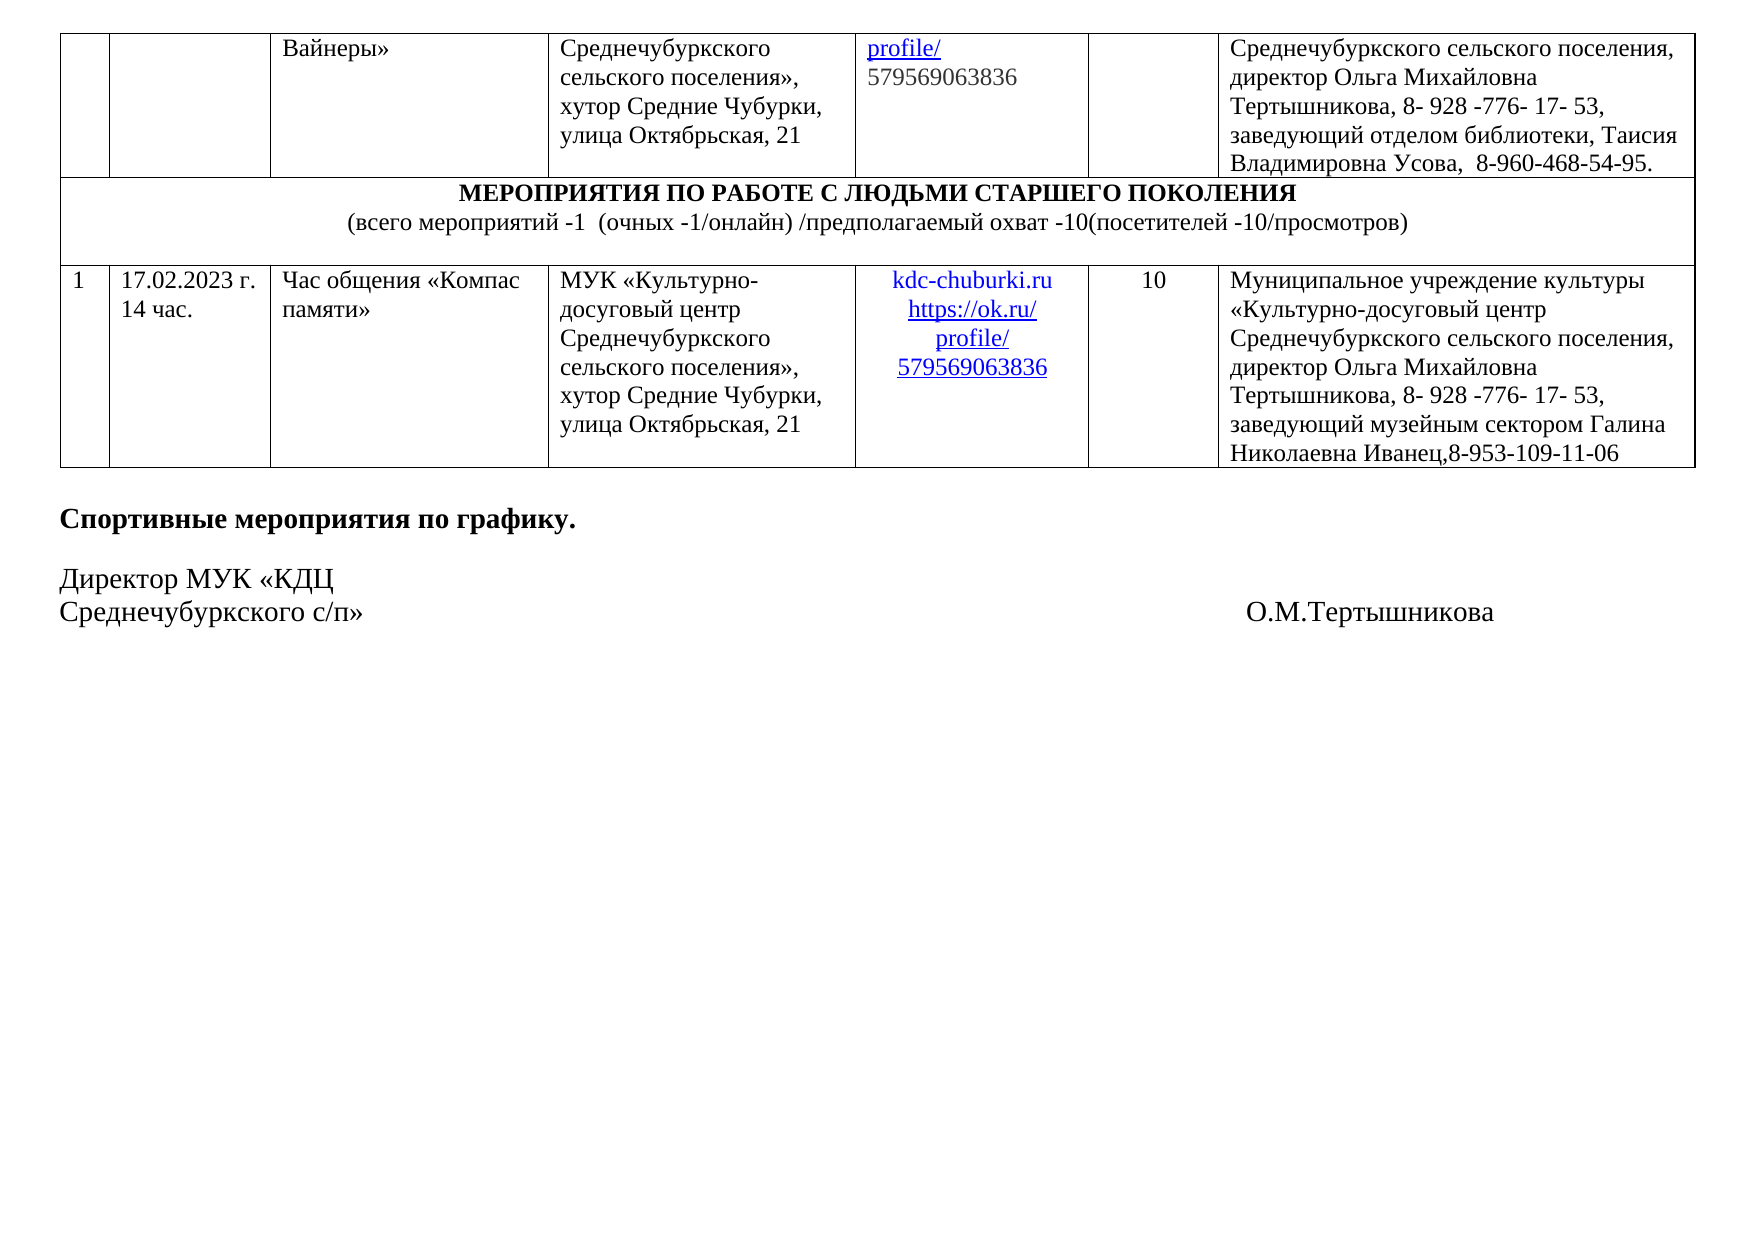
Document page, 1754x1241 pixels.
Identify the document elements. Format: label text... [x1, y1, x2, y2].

table_cell 1 [61, 266, 109, 467]
table_cell 17.02.2023 г. 14 час. [110, 266, 270, 467]
table_cell Вайнеры» [271, 34, 548, 177]
table_cell kdc-chuburki.ru https://ok.ru/profile/579569063836 [856, 266, 1088, 467]
table_cell Среднечубуркского сельского поселения», хутор Средние Чубурки, улица Октябрьская, 21 [549, 34, 855, 177]
table_cell [110, 34, 270, 177]
text Директор МУК «КДЦ [59, 561, 1695, 594]
text Среднечубуркского с/п» О.М.Тертышникова [59, 594, 1695, 628]
table_cell Муниципальное учреждение культуры «Культурно-досуговый центр Среднечубуркского сельского поселения, директор Ольга Михайловна Тертышникова, 8- 928 -776- 17- 53, заведующий музейным сектором Галина Николаевна Иванец,8-953-109-11-06 [1219, 266, 1694, 467]
table_cell МЕРОПРИЯТИЯ ПО РАБОТЕ С ЛЮДЬМИ СТАРШЕГО ПОКОЛЕНИЯ (всего мероприятий -1 (очных -1/онлайн) /предполагаемый охват -10(посетителей -10/просмотров) [61, 178, 1694, 264]
table_cell Среднечубуркского сельского поселения, директор Ольга Михайловна Тертышникова, 8- 928 -776- 17- 53, заведующий отделом библиотеки, Таисия Владимировна Усова, 8-960-468-54-95. [1219, 34, 1694, 177]
table_cell [61, 34, 109, 177]
text Спортивные мероприятия по графику. [59, 501, 1695, 535]
table_cell Час общения «Компас памяти» [271, 266, 548, 467]
table_cell profile/579569063836 [856, 34, 1088, 177]
table_cell [1089, 34, 1218, 177]
table_cell 10 [1089, 266, 1218, 467]
table_cell МУК «Культурно-досуговый центр Среднечубуркского сельского поселения», хутор Средние Чубурки, улица Октябрьская, 21 [549, 266, 855, 467]
